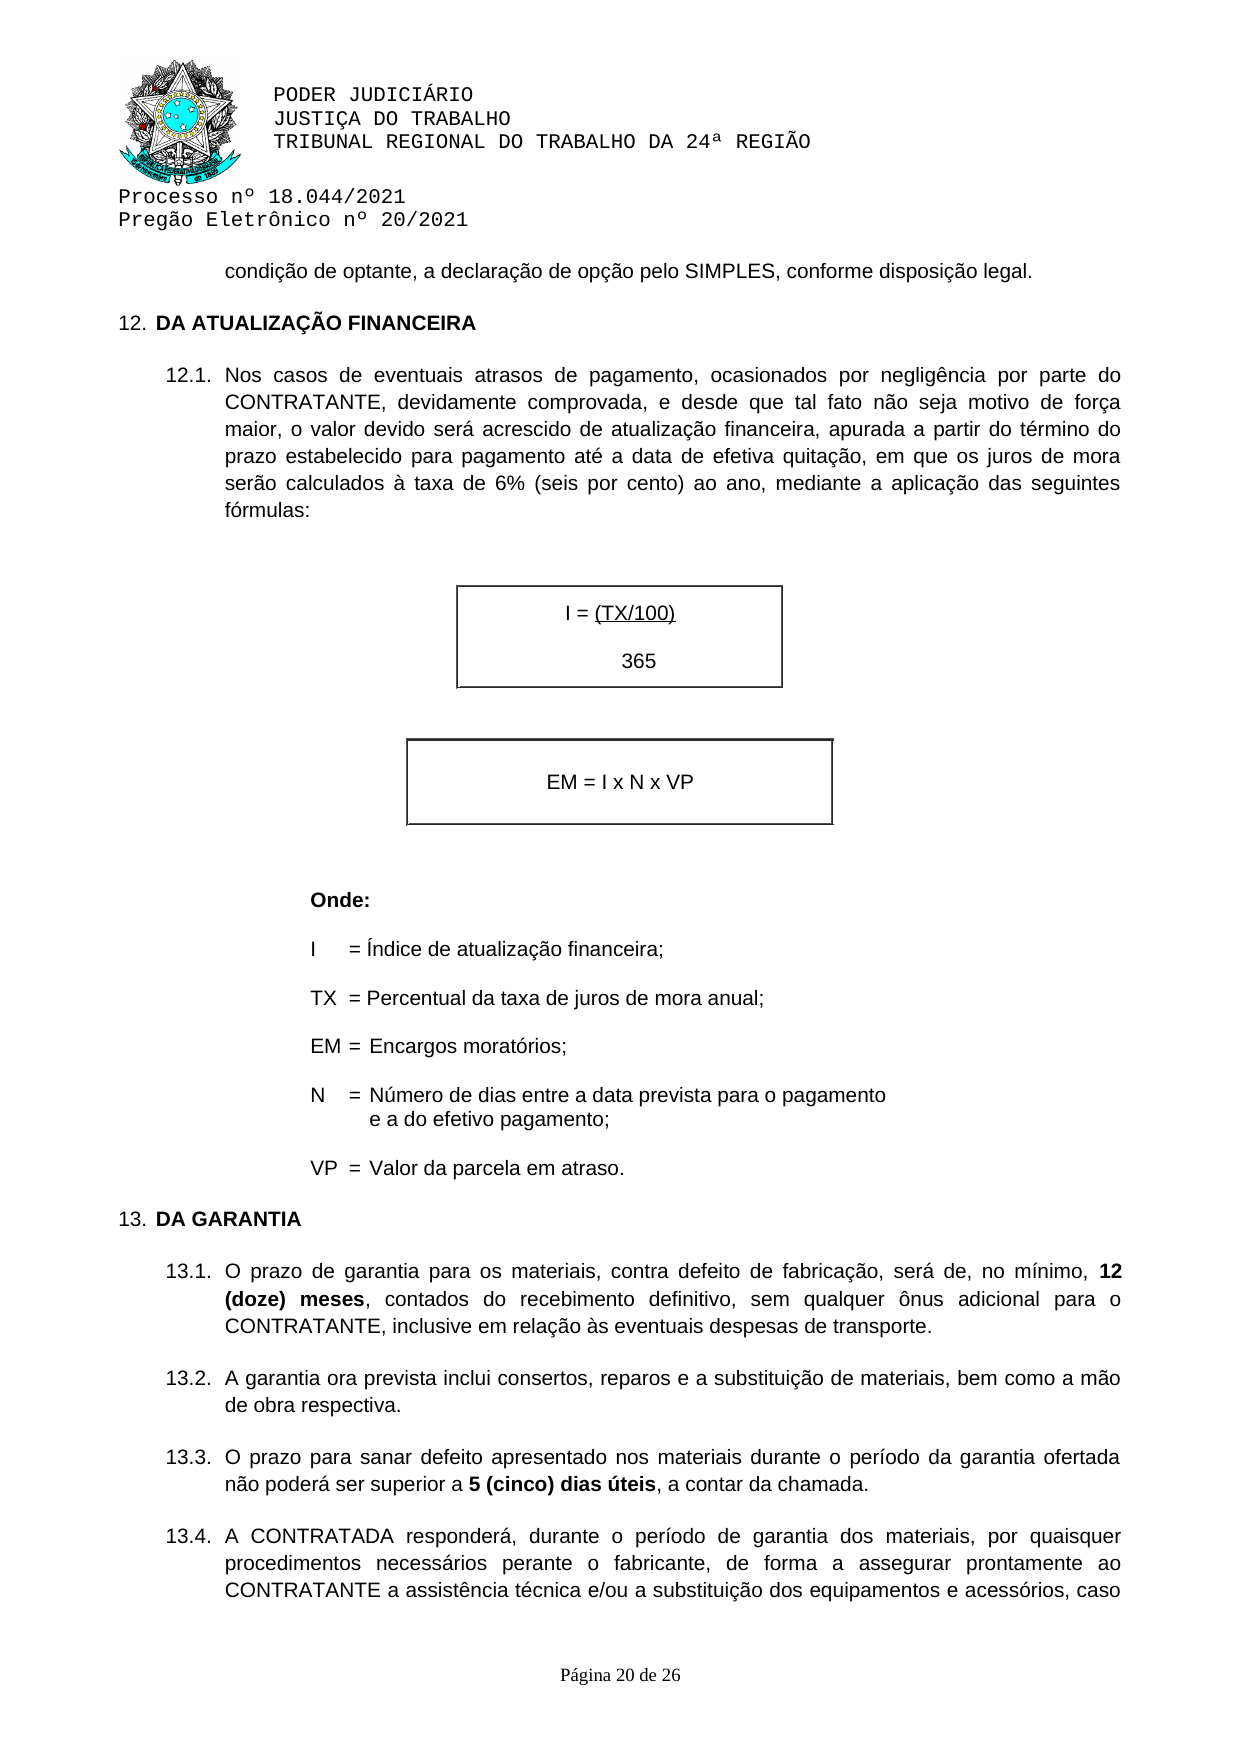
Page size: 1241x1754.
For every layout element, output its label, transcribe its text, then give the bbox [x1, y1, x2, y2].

text EM = Encargos moratórios; [310, 1034, 1122, 1058]
list condição de optante, a declaração de opção pelo SIMPLES, conforme disposição legal. [165, 257, 1122, 284]
list DA GARANTIA [118, 1205, 1122, 1232]
list A garantia ora prevista inclui consertos, reparos e a substituição de materiais, bem como a mão de obra respectiva. [165, 1363, 1122, 1418]
list DA ATUALIZAÇÃO FINANCEIRA [118, 309, 1122, 336]
text Onde: [310, 887, 1122, 911]
text N = Número de dias entre a data prevista para o pagamento e a do efetivo pagamento; [310, 1083, 901, 1131]
table_header I = (TX/100) 365 [460, 588, 781, 686]
list O prazo de garantia para os materiais, contra defeito de fabricação, será de, no mínimo, 12 (doze) meses, contados do recebimento definitivo, sem qualquer ônus adicional para o CONTRATANTE, inclusive em relação às eventuais despesas de transporte. [165, 1257, 1122, 1338]
list A CONTRATADA responderá, durante o período de garantia dos materiais, por quaisquer procedimentos necessários perante o fabricante, de forma a assegurar prontamente ao CONTRATANTE a assistência técnica e/ou a substituição dos equipamentos e acessórios, caso [165, 1522, 1122, 1603]
text I = Índice de atualização financeira; [310, 936, 1122, 960]
picture [118, 59, 243, 186]
table_header EM = I x N x VP [409, 742, 831, 823]
list Nos casos de eventuais atrasos de pagamento, ocasionados por negligência por parte do CONTRATANTE, devidamente comprovada, e desde que tal fato não seja motivo de força maior, o valor devido será acrescido de atualização financeira, apurada a partir do término do prazo estabelecido para pagamento até a data de efetiva quitação, em que os juros de mora serão calculados à taxa de 6% (seis por cento) ao ano, mediante a aplicação das seguintes fórmulas: [165, 361, 1122, 523]
text VP = Valor da parcela em atraso. [310, 1156, 1122, 1180]
text TX = Percentual da taxa de juros de mora anual; [310, 985, 1122, 1009]
list O prazo para sanar defeito apresentado nos materiais durante o período da garantia ofertada não poderá ser superior a 5 (cinco) dias úteis, a contar da chamada. [165, 1443, 1122, 1497]
